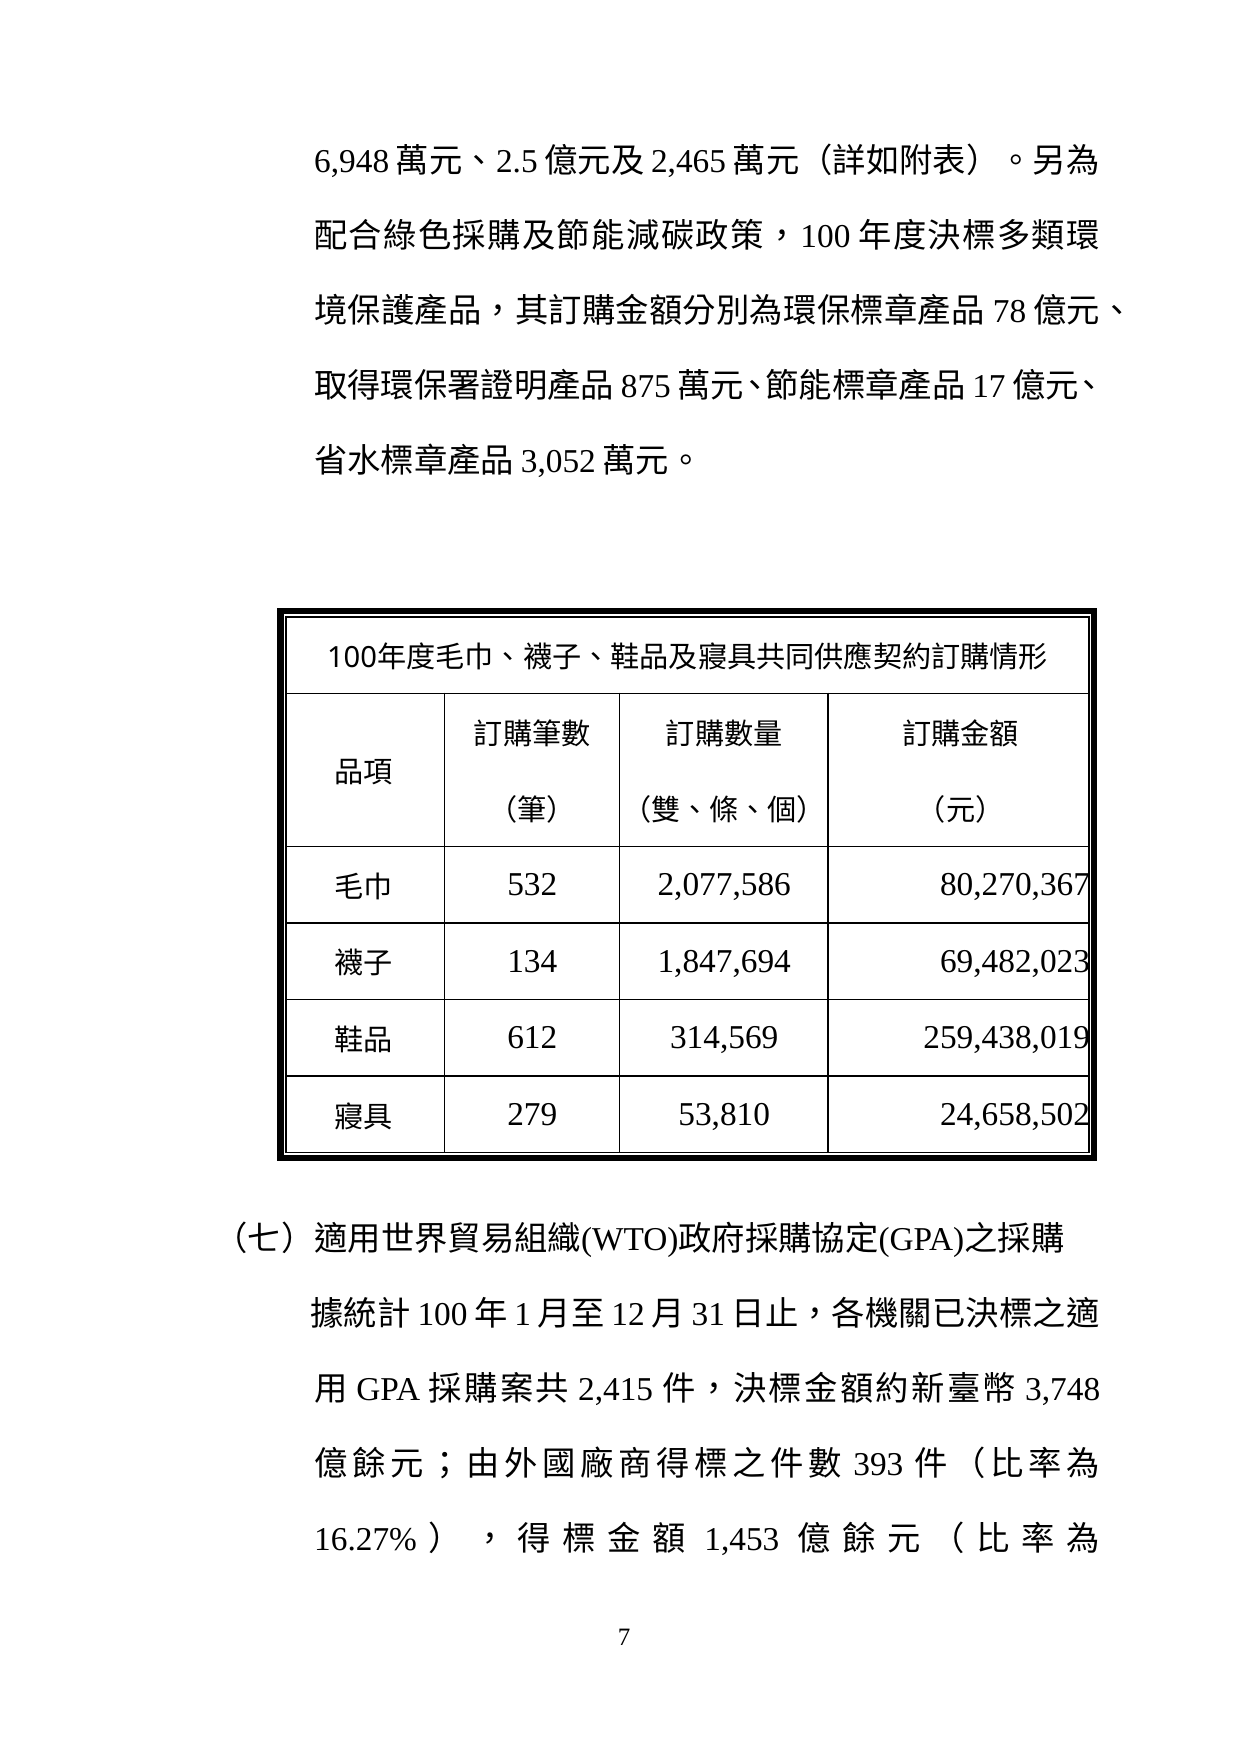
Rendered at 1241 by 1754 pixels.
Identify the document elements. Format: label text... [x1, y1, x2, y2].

table_cell 69,482,023 [829, 924, 1088, 999]
table_cell 訂購金額 [829, 694, 1088, 769]
table_cell 24,658,502 [829, 1077, 1088, 1152]
table_cell 訂購數量 [620, 694, 827, 769]
table_cell 279 [445, 1077, 619, 1152]
text 據統計100年1月至12月31日止，各機關已決標之適用GPA採購案共2,415件，決標金額約新臺幣3,748億餘元；由外國廠商得標之件數393件（比率為16.27%），得標金額1,453億餘元（比率為 [310, 1274, 1100, 1574]
table_cell （雙、條、個） [620, 769, 827, 846]
table_header 100年度毛巾、襪子、鞋品及寢具共同供應契約訂購情形 [287, 618, 1088, 692]
table_cell 80,270,367 [829, 847, 1088, 922]
table_cell 259,438,019 [829, 1000, 1088, 1075]
table_cell 314,569 [620, 1000, 827, 1075]
table_cell 毛巾 [287, 847, 444, 922]
table_cell 品項 [287, 694, 444, 846]
table_cell 鞋品 [287, 1000, 444, 1075]
text （七）適用世界貿易組織(WTO)政府採購協定(GPA)之採購 [214, 1199, 1100, 1274]
table_cell 1,847,694 [620, 924, 827, 999]
table_cell 2,077,586 [620, 847, 827, 922]
table_cell 612 [445, 1000, 619, 1075]
table_cell 訂購筆數 [445, 694, 619, 769]
text 為扶助艱困傳統產業，100年度辦理毛巾、襪子、鞋品及寢具共同供應契約，其訂購金額分別達8,027萬元、6,948萬元、2.5億元及2,465萬元（詳如附表）。另為配合綠色採購及節能減碳政策，100年度決標多類環境保護產品，其訂購金額分別為環保標章產品78億元、取得環保署證明產品875萬元、節能標章產品17億元、省水標章產品3,052萬元。 [314, 121, 1100, 496]
table_cell 寢具 [287, 1077, 444, 1152]
table_cell 襪子 [287, 924, 444, 999]
table_cell 134 [445, 924, 619, 999]
table_cell 532 [445, 847, 619, 922]
table_cell （筆） [445, 769, 619, 846]
table_cell 53,810 [620, 1077, 827, 1152]
table_cell （元） [829, 769, 1088, 846]
